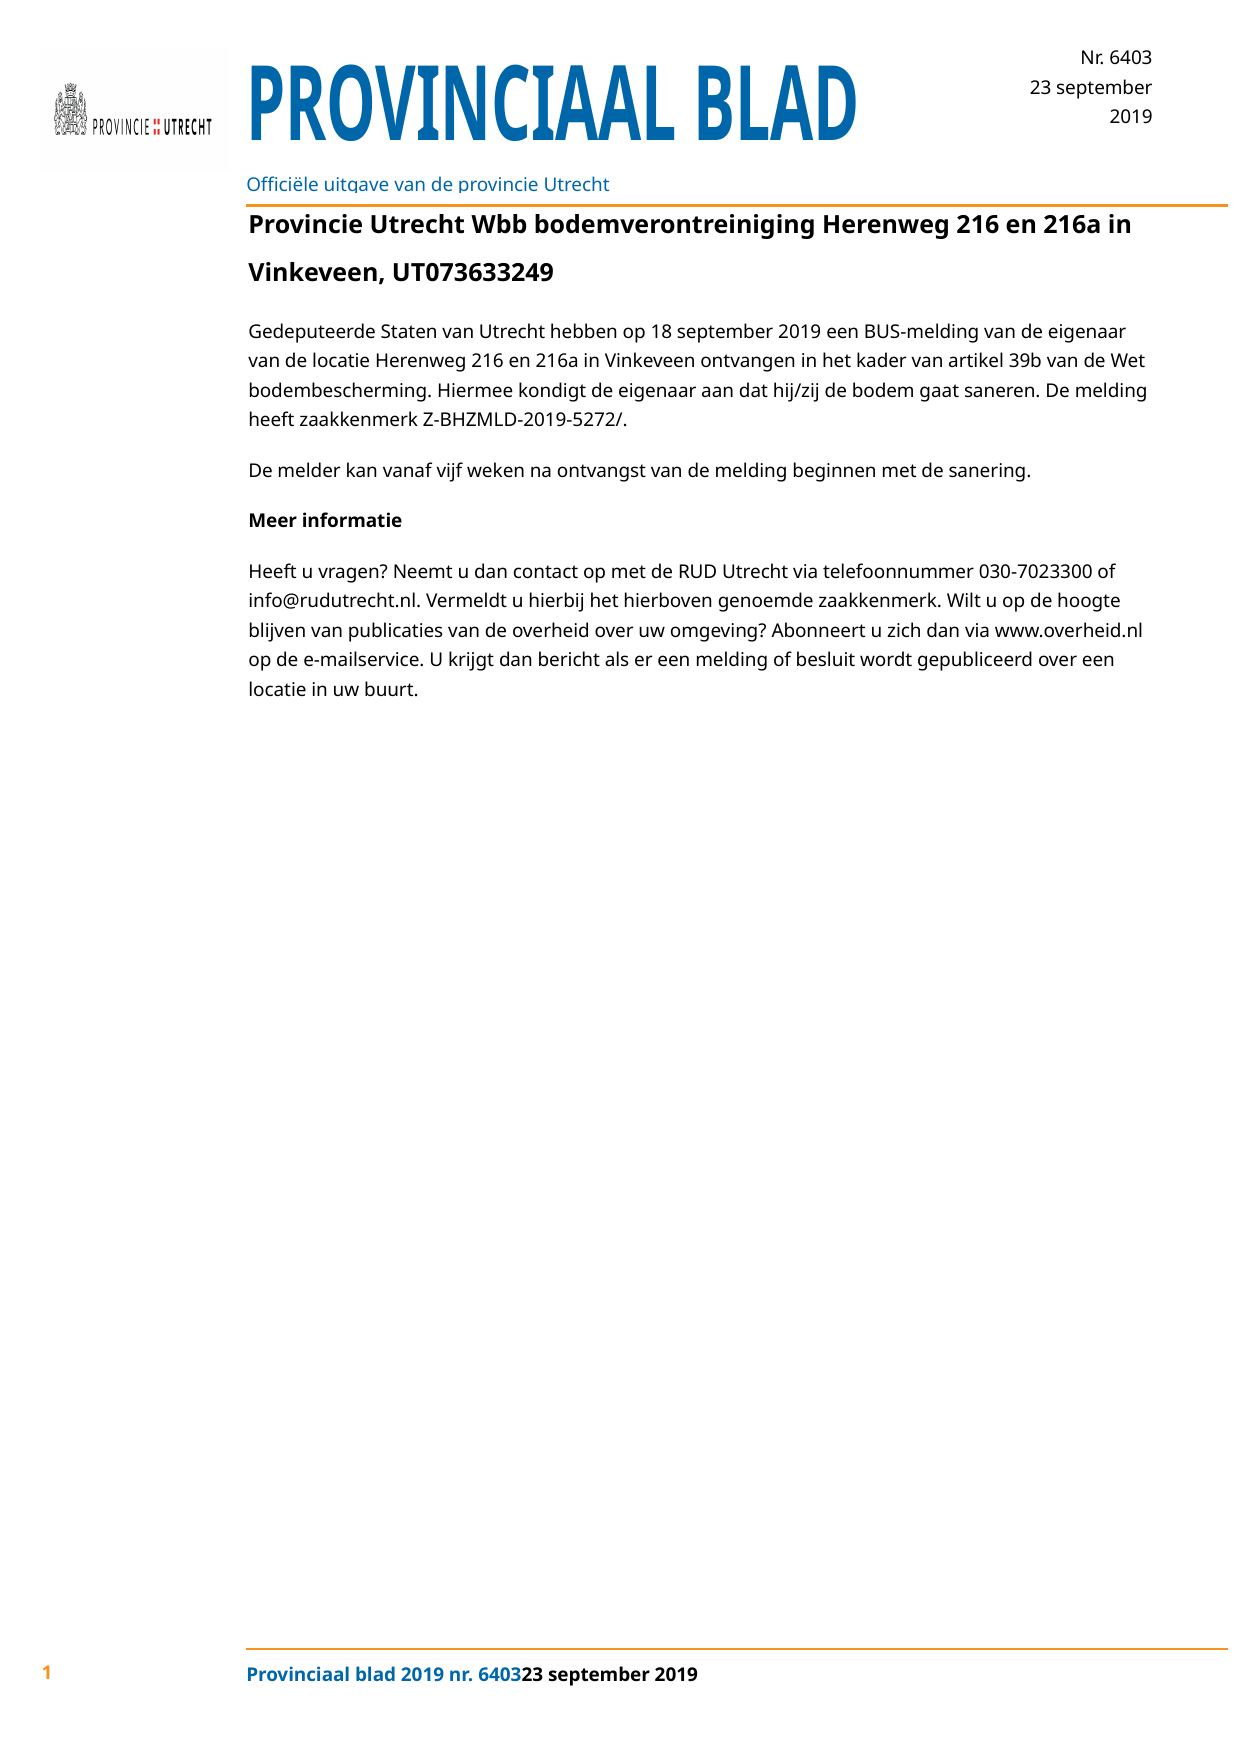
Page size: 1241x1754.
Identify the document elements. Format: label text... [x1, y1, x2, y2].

text Meer informatie [248, 507, 1152, 533]
picture [41, 47, 231, 172]
text De melder kan vanaf vijf weken na ontvangst van de melding beginnen met de sanering. [248, 457, 1152, 483]
text Provincie Utrecht Wbb bodemverontreiniging Herenweg 216 en 216a in Vinkeveen, UT073633249 [248, 207, 1152, 288]
text Heeft u vragen? Neemt u dan contact op met de RUD Utrecht via telefoonnummer 030-7023300 of info@rudutrecht.nl. Vermeldt u hierbij het hierboven genoemde zaakkenmerk. Wilt u op de hoogte blijven van publicaties van de overheid over uw omgeving? Abonneert u zich dan via www.overheid.nl op de e-mailservice. U krijgt dan bericht als er een melding of besluit wordt gepubliceerd over een locatie in uw buurt. [248, 558, 1152, 702]
text Gedeputeerde Staten van Utrecht hebben op 18 september 2019 een BUS-melding van de eigenaar van de locatie Herenweg 216 en 216a in Vinkeveen ontvangen in het kader van artikel 39b van de Wet bodembescherming. Hiermee kondigt de eigenaar aan dat hij/zij de bodem gaat saneren. De melding heeft zaakkenmerk Z-BHZMLD-2019-5272/. [248, 318, 1152, 432]
